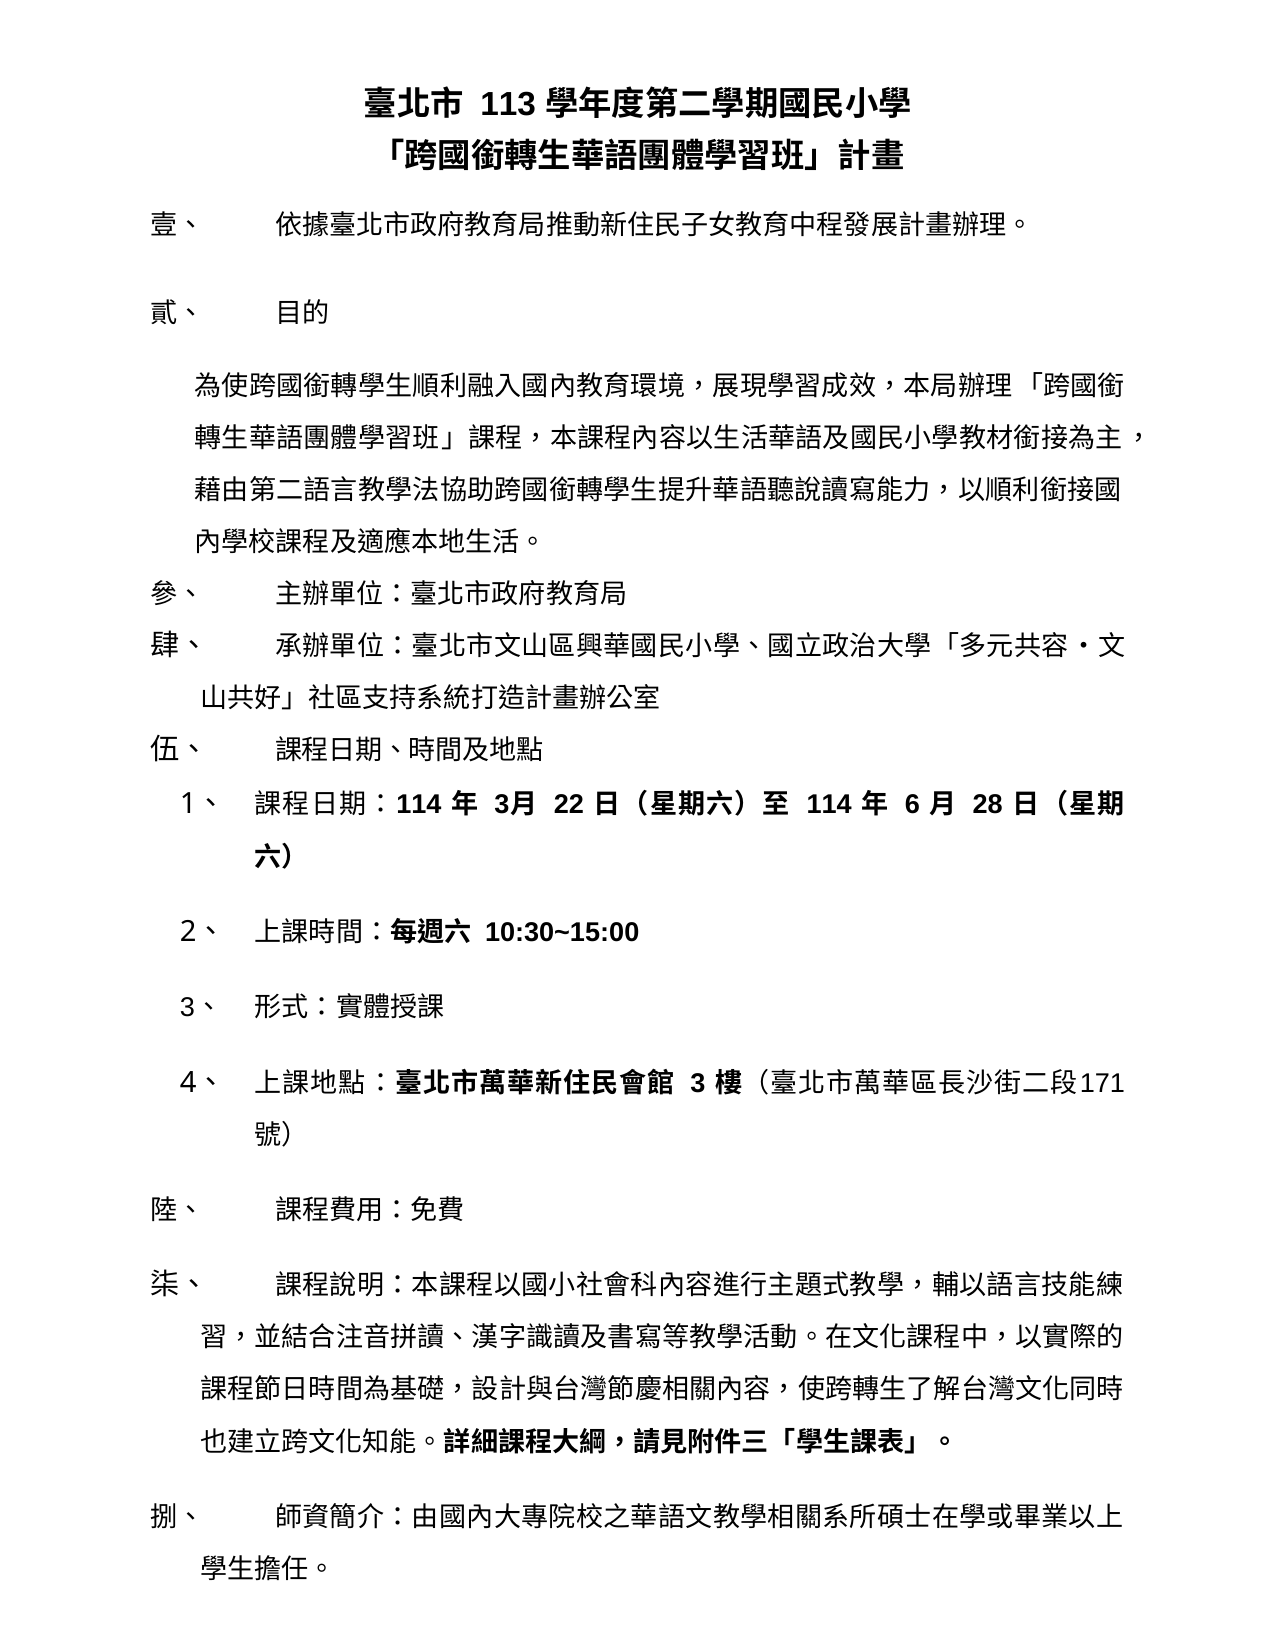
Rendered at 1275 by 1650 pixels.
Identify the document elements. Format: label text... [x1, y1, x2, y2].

list 師資簡介：由國內大專院校之華語文教學相關系所碩士在學或畢業以上學生擔任。 [150, 1484, 1125, 1589]
list 課程日期：114 年 3月 22 日（星期六）至 114 年 6 月 28 日（星期六） [179, 772, 1125, 876]
text 為使跨國銜轉學生順利融入國內教育環境，展現學習成效，本局辦理「跨國銜轉生華語團體學習班」課程，本課程內容以生活華語及國民小學教材銜接為主，藉由第二語言教學法協助跨國銜轉學生提升華語聽說讀寫能力，以順利銜接國內學校課程及適應本地生活。 [194, 353, 1125, 562]
list 上課時間：每週六 10:30~15:00 [179, 900, 1125, 952]
subtitle 臺北市 113 學年度第二學期國民小學 [150, 74, 1125, 126]
list 主辦單位：臺北市政府教育局 [150, 562, 1125, 614]
list 課程日期、時間及地點 [150, 718, 1125, 770]
list 依據臺北市政府教育局推動新住民子女教育中程發展計畫辦理。 [150, 193, 1125, 245]
list 課程說明：本課程以國小社會科內容進行主題式教學，輔以語言技能練習，並結合注音拼讀、漢字識讀及書寫等教學活動。在文化課程中，以實際的課程節日時間為基礎，設計與台灣節慶相關內容，使跨轉生了解台灣文化同時也建立跨文化知能。詳細課程大綱，請見附件三「學生課表」。 [150, 1253, 1125, 1461]
list 形式：實體授課 [179, 975, 1125, 1027]
subtitle 「跨國銜轉生華語團體學習班」計畫 [150, 126, 1125, 178]
list 目的 [150, 280, 1125, 332]
list 承辦單位：臺北市文山區興華國民小學、國立政治大學「多元共容・文山共好」社區支持系統打造計畫辦公室 [150, 614, 1125, 718]
list 課程費用：免費 [150, 1178, 1125, 1230]
list 上課地點：臺北市萬華新住民會館 3 樓（臺北市萬華區長沙街二段171號） [179, 1050, 1125, 1154]
